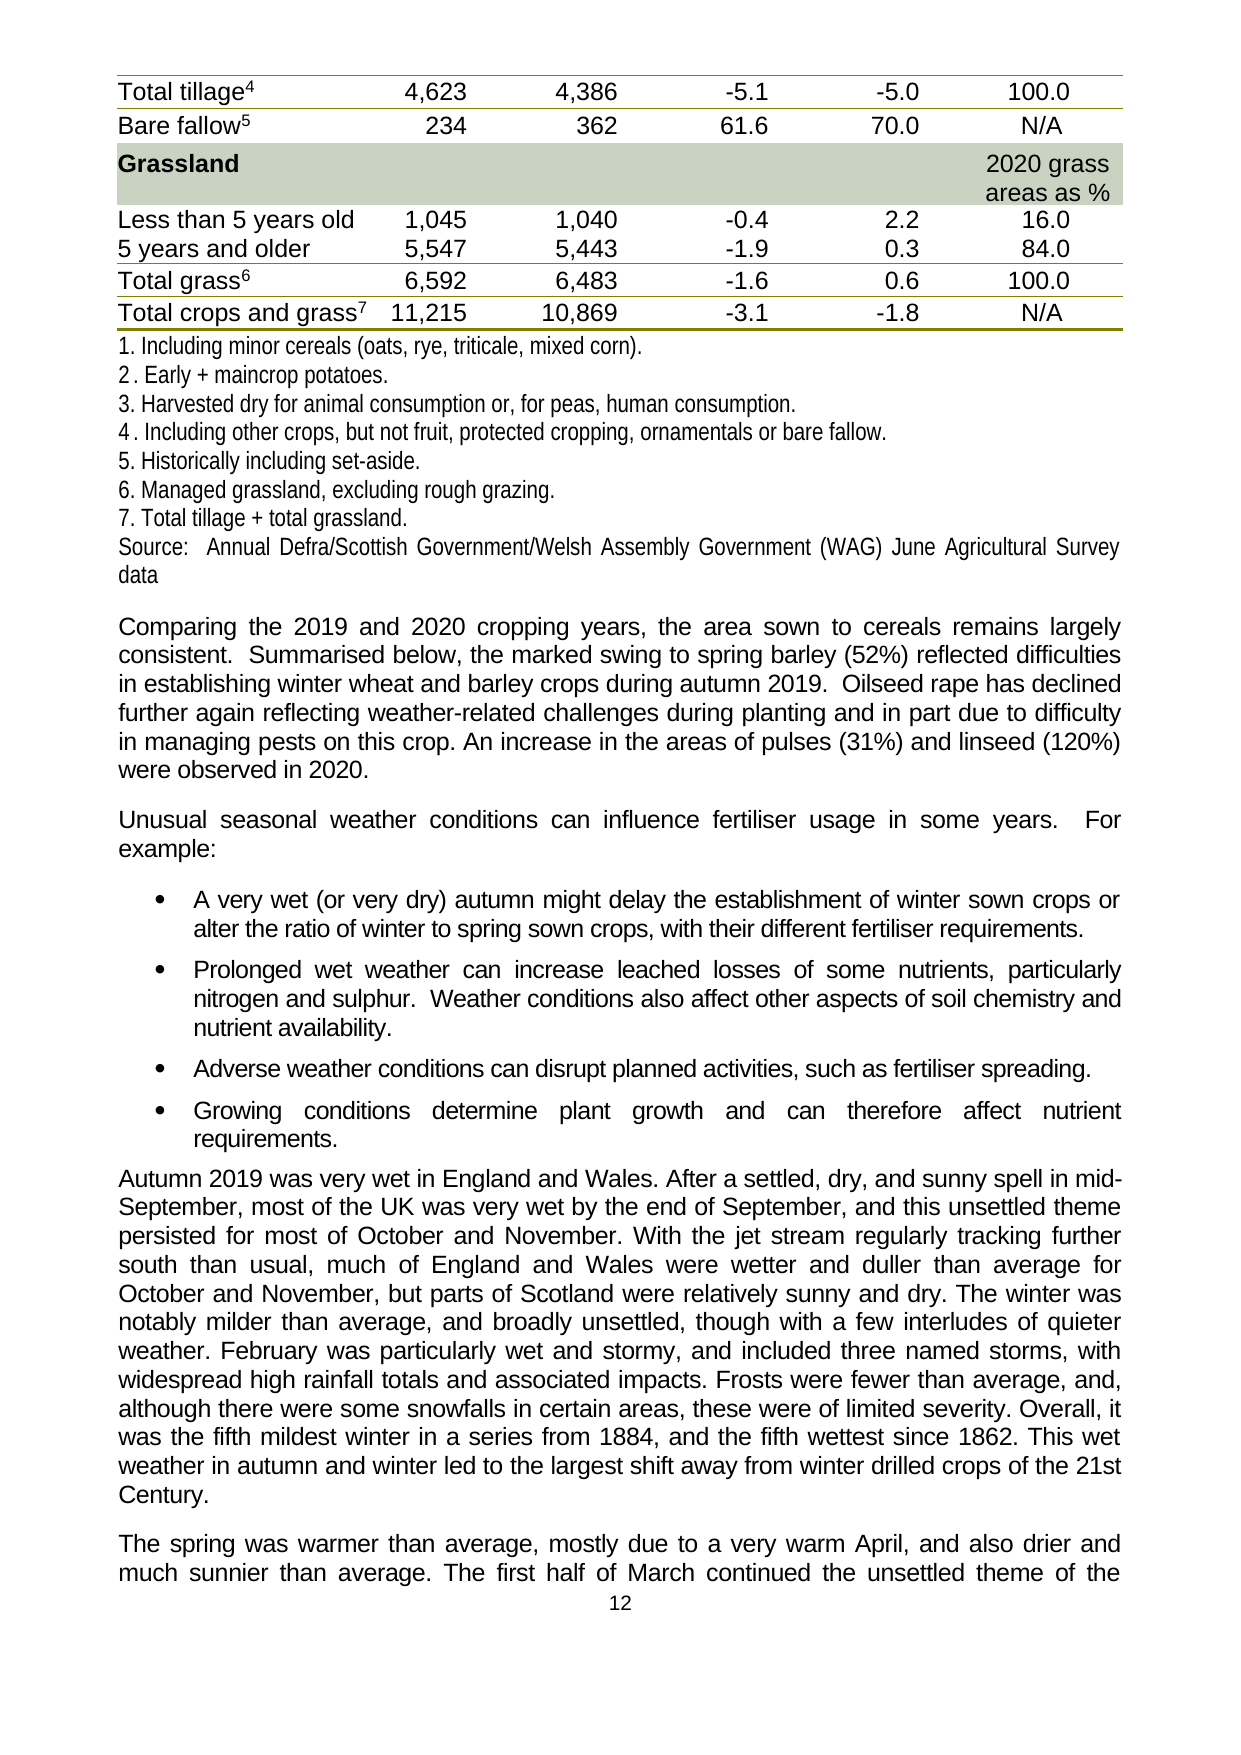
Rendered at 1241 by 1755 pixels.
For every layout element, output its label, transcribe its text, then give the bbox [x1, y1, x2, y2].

text Source: Annual Defra/Scottish Government/Welsh Assembly Government (WAG) June Agricultural Survey data [118, 532, 1122, 589]
table_cell 61.6 [671, 109, 821, 143]
table_cell 2020 grass areas as % of total grass area [972, 143, 1123, 205]
table_cell N/A [972, 109, 1123, 143]
text 1. Including minor cereals (oats, rye, triticale, mixed corn). [118, 331, 1122, 360]
table_cell Total crops and grass7 [117, 297, 369, 328]
table_cell 100.0 [972, 264, 1123, 296]
table_cell [520, 143, 671, 205]
table_cell -5.1 [671, 76, 821, 107]
table_cell -3.1 [671, 297, 821, 328]
table_cell N/A [972, 297, 1123, 328]
table_cell 234 [369, 109, 520, 143]
table_cell 5,443 [520, 234, 671, 263]
table_cell 1,045 [369, 205, 520, 234]
table_cell 4,623 [369, 76, 520, 107]
table_cell Less than 5 years old [117, 205, 369, 234]
table_cell -0.4 [671, 205, 821, 234]
text 4 . Including other crops, but not fruit, protected cropping, ornamentals or bare fallow. [118, 417, 1122, 446]
table_cell 70.0 [821, 109, 972, 143]
table_cell Bare fallow5 [117, 109, 369, 143]
text 2 . Early + maincrop potatoes. [118, 360, 1122, 389]
table_cell 84.0 [972, 234, 1123, 263]
list Growing conditions determine plant growth and can therefore affect nutrient requirements. [156, 1096, 1122, 1153]
table_cell -1.9 [671, 234, 821, 263]
table_cell 5 years and older [117, 234, 369, 263]
table_cell 16.0 [972, 205, 1123, 234]
table_cell -1.8 [821, 297, 972, 328]
list A very wet (or very dry) autumn might delay the establishment of winter sown crops or alter the ratio of winter to spring sown crops, with their different fertiliser requirements. [156, 885, 1122, 943]
table_cell 0.3 [821, 234, 972, 263]
table_cell 362 [520, 109, 671, 143]
table_cell 6,592 [369, 264, 520, 296]
list Prolonged wet weather can increase leached losses of some nutrients, particularly nitrogen and sulphur. Weather conditions also affect other aspects of soil chemistry and nutrient availability. [156, 955, 1122, 1042]
list Adverse weather conditions can disrupt planned activities, such as fertiliser spreading. [156, 1054, 1122, 1083]
table_cell 0.6 [821, 264, 972, 296]
table_cell Grassland [117, 143, 369, 205]
table_cell 11,215 [369, 297, 520, 328]
table_cell -1.6 [671, 264, 821, 296]
text Comparing the 2019 and 2020 cropping years, the area sown to cereals remains largely consistent. Summarised below, the marked swing to spring barley (52%) reflected difficulties in establishing winter wheat and barley crops during autumn 2019. Oilseed rape has declined further again reflecting weather-related challenges during planting and in part due to difficulty in managing pests on this crop. An increase in the areas of pulses (31%) and linseed (120%) were observed in 2020. [118, 612, 1122, 784]
table_cell 1,040 [520, 205, 671, 234]
text 6. Managed grassland, excluding rough grazing. [118, 474, 1122, 503]
table_cell Total tillage4 [117, 76, 369, 107]
table_cell 2.2 [821, 205, 972, 234]
table_cell 5,547 [369, 234, 520, 263]
text 5. Historically including set-aside. [118, 446, 1122, 474]
text 3. Harvested dry for animal consumption or, for peas, human consumption. [118, 389, 1122, 417]
table_cell 100.0 [972, 76, 1123, 107]
table_cell -5.0 [821, 76, 972, 107]
table_cell 10,869 [520, 297, 671, 328]
text The spring was warmer than average, mostly due to a very warm April, and also drier and much sunnier than average. The first half of March continued the unsettled theme of the [118, 1529, 1122, 1587]
table_cell [821, 143, 972, 205]
table_cell 4,386 [520, 76, 671, 107]
table_cell [671, 143, 821, 205]
text 7. Total tillage + total grassland. [118, 503, 1122, 532]
table_cell [369, 143, 520, 205]
text Autumn 2019 was very wet in England and Wales. After a settled, dry, and sunny spell in mid-September, most of the UK was very wet by the end of September, and this unsettled theme persisted for most of October and November. With the jet stream regularly tracking further south than usual, much of England and Wales were wetter and duller than average for October and November, but parts of Scotland were relatively sunny and dry. The winter was notably milder than average, and broadly unsettled, though with a few interludes of quieter weather. February was particularly wet and stormy, and included three named storms, with widespread high rainfall totals and associated impacts. Frosts were fewer than average, and, although there were some snowfalls in certain areas, these were of limited severity. Overall, it was the fifth mildest winter in a series from 1884, and the fifth wettest since 1862. This wet weather in autumn and winter led to the largest shift away from winter drilled crops of the 21st Century. [118, 1164, 1122, 1509]
table_cell Total grass6 [117, 264, 369, 296]
table_cell 6,483 [520, 264, 671, 296]
text Unusual seasonal weather conditions can influence fertiliser usage in some years. For example: [118, 805, 1122, 862]
